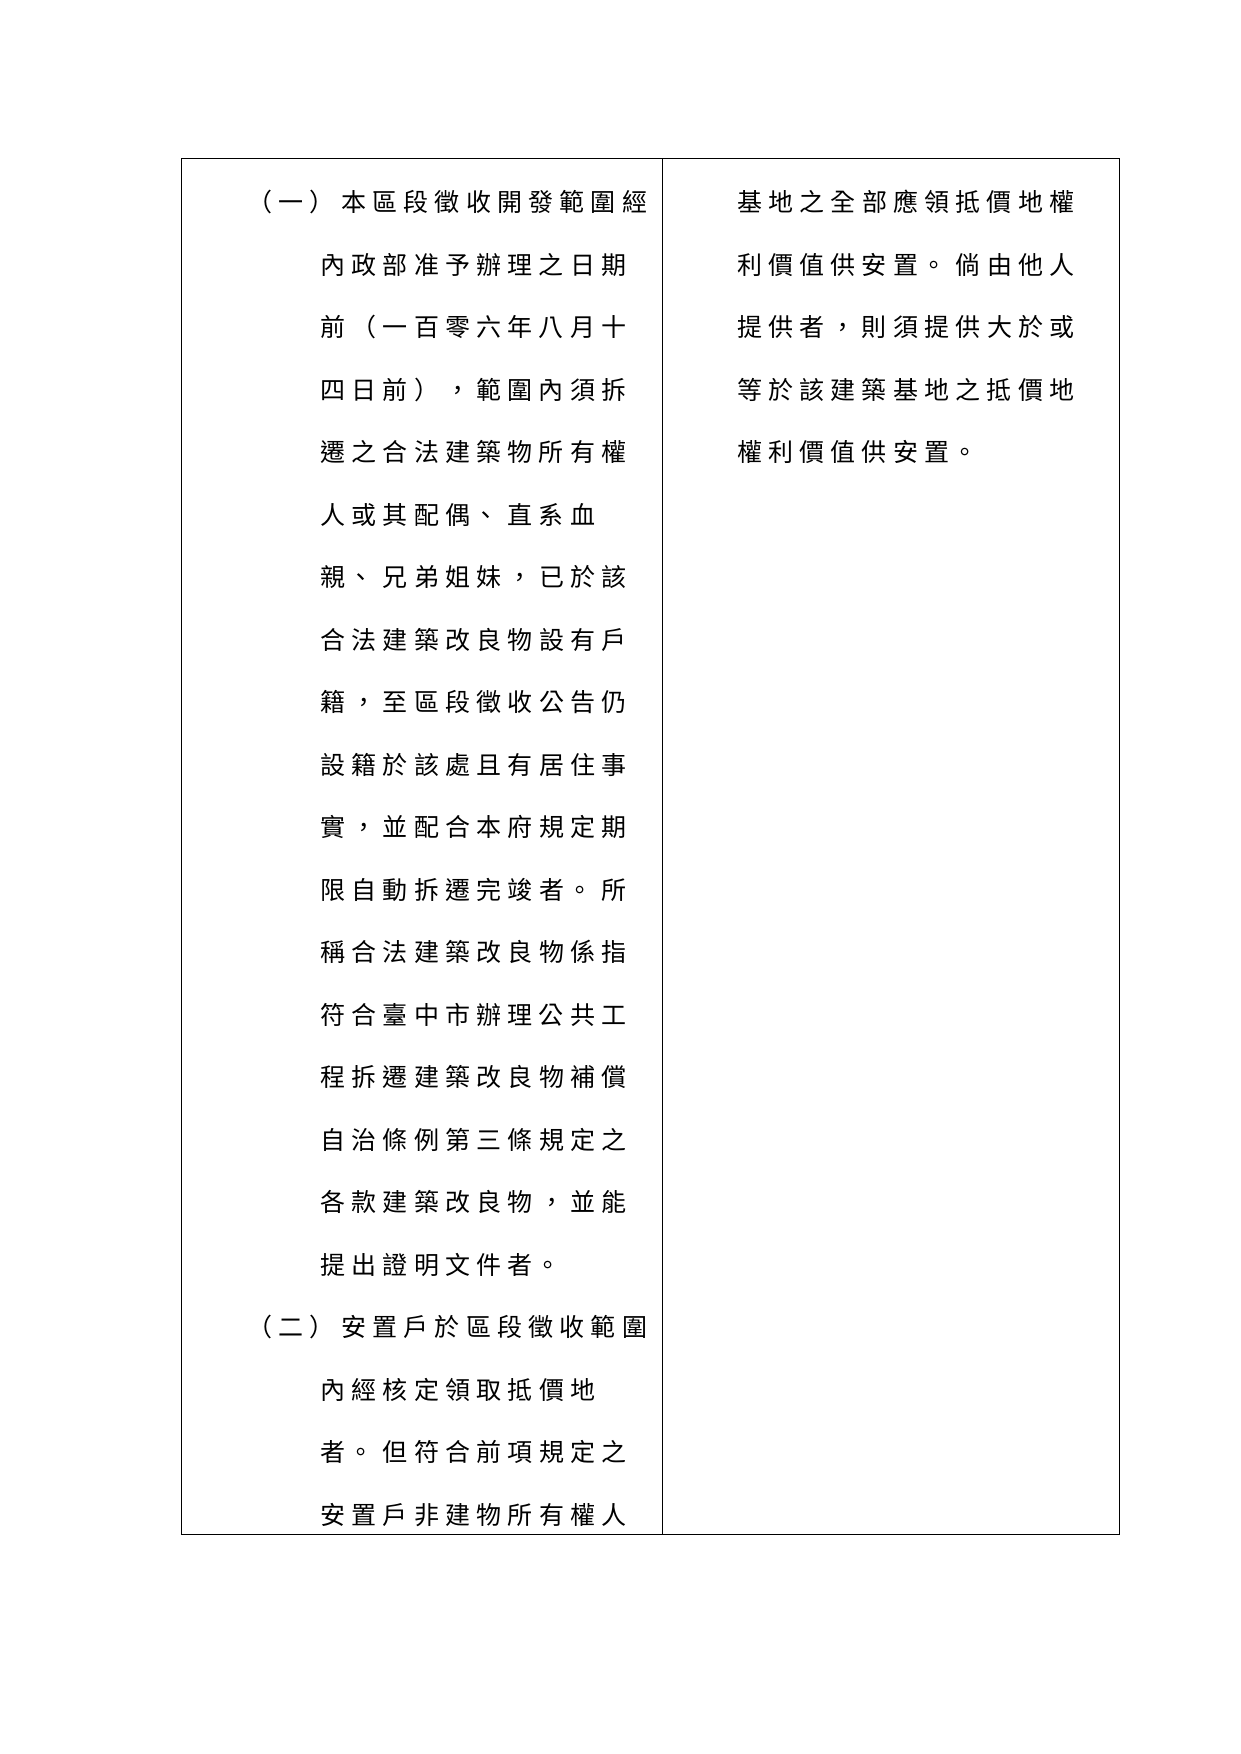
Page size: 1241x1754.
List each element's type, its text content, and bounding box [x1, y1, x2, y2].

table_cell 基地之全部應領抵價地權利價值供安置。倘由他人提供者，則須提供大於或等於該建築基地之抵價地權利價值供安置。 [663, 159, 1119, 1534]
table_cell （一）本區段徵收開發範圍經內政部准予辦理之日期前（一百零六年八月十四日前），範圍內須拆遷之合法建築物所有權人或其配偶、直系血親、兄弟姐妹，已於該合法建築改良物設有戶籍，至區段徵收公告仍設籍於該處且有居住事實，並配合本府規定期限自動拆遷完竣者。所稱合法建築改良物係指符合臺中市辦理公共工程拆遷建築改良物補償自治條例第三條規定之各款建築改良物，並能提出證明文件者。 （二）安置戶於區段徵收範圍內經核定領取抵價地者。但符合前項規定之安置戶非建物所有權人 [182, 159, 662, 1534]
